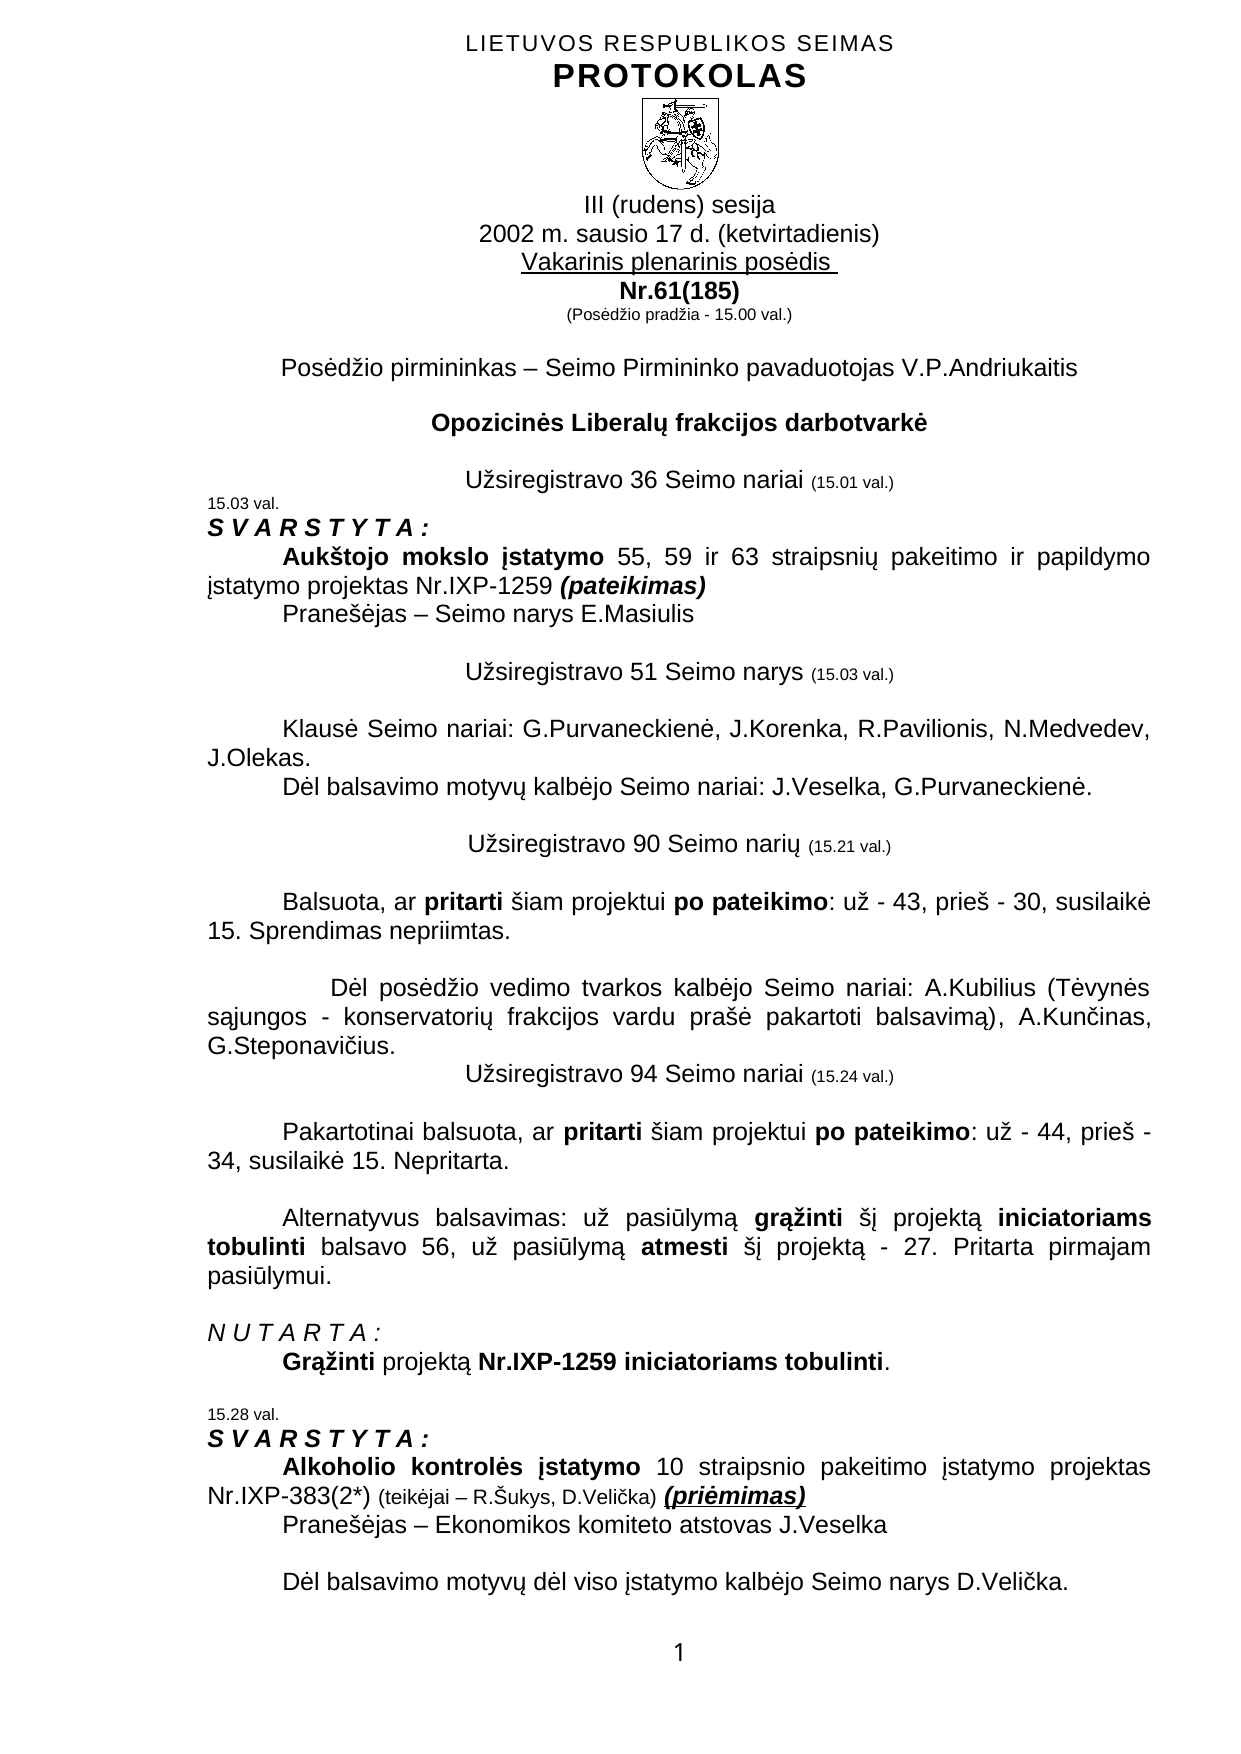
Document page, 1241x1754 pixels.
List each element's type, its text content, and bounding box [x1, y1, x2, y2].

text LIETUVOS RESPUBLIKOS SEIMAS [207, 30, 1152, 56]
text Pranešėjas – Ekonomikos komiteto atstovas J.Veselka [207, 1510, 1152, 1539]
text Grąžinti projektą Nr.IXP-1259 iniciatoriams tobulinti. [207, 1347, 1152, 1376]
text 15.28 val. [207, 1404, 1152, 1424]
text (Posėdžio pradžia - 15.00 val.) [207, 305, 1152, 324]
text S V A R S T Y T A : [207, 1424, 1152, 1452]
text PROTOKOLAS [207, 56, 1152, 95]
text Užsiregistravo 36 Seimo nariai (15.01 val.) [207, 465, 1152, 494]
text Užsiregistravo 51 Seimo narys (15.03 val.) [207, 657, 1152, 686]
text Vakarinis plenarinis posėdis [207, 247, 1152, 276]
text 15.03 val. [207, 494, 1152, 513]
text Alternatyvus balsavimas: už pasiūlymą grąžinti šį projektą iniciatoriams tobulinti balsavo 56, už pasiūlymą atmesti šį projektą - 27. Pritarta pirmajam pasiūlymui. [207, 1203, 1152, 1289]
text Dėl balsavimo motyvų dėl viso įstatymo kalbėjo Seimo narys D.Velička. [207, 1567, 1152, 1596]
text Pranešėjas – Seimo narys E.Masiulis [207, 599, 1152, 628]
text Aukštojo mokslo įstatymo 55, 59 ir 63 straipsnių pakeitimo ir papildymo įstatymo projektas Nr.IXP-1259 (pateikimas) [207, 542, 1152, 599]
text Dėl balsavimo motyvų kalbėjo Seimo nariai: J.Veselka, G.Purvaneckienė. [207, 772, 1152, 801]
text N U T A R T A : [207, 1318, 1152, 1347]
text Nr.61(185) [207, 276, 1152, 305]
text S V A R S T Y T A : [207, 513, 1152, 542]
text Alkoholio kontrolės įstatymo 10 straipsnio pakeitimo įstatymo projektas Nr.IXP-383(2*) (teikėjai – R.Šukys, D.Velička) (priėmimas) [207, 1452, 1152, 1510]
text Užsiregistravo 90 Seimo narių (15.21 val.) [207, 829, 1152, 858]
text Pakartotinai balsuota, ar pritarti šiam projektui po pateikimo: už - 44, prieš - 34, susilaikė 15. Nepritarta. [207, 1117, 1152, 1174]
text III (rudens) sesija [207, 95, 1152, 218]
text Posėdžio pirmininkas – Seimo Pirmininko pavaduotojas V.P.Andriukaitis [207, 353, 1152, 381]
text Klausė Seimo nariai: G.Purvaneckienė, J.Korenka, R.Pavilionis, N.Medvedev, J.Olekas. [207, 714, 1152, 772]
subtitle Opozicinės Liberalų frakcijos darbotvarkė [207, 408, 1152, 437]
text Užsiregistravo 94 Seimo nariai (15.24 val.) [207, 1059, 1152, 1088]
text Dėl posėdžio vedimo tvarkos kalbėjo Seimo nariai: A.Kubilius (Tėvynės sąjungos - konservatorių frakcijos vardu prašė pakartoti balsavimą), A.Kunčinas, G.Steponavičius. [207, 973, 1152, 1059]
text 2002 m. sausio 17 d. (ketvirtadienis) [207, 218, 1152, 247]
text Balsuota, ar pritarti šiam projektui po pateikimo: už - 43, prieš - 30, susilaikė 15. Sprendimas nepriimtas. [207, 887, 1152, 944]
